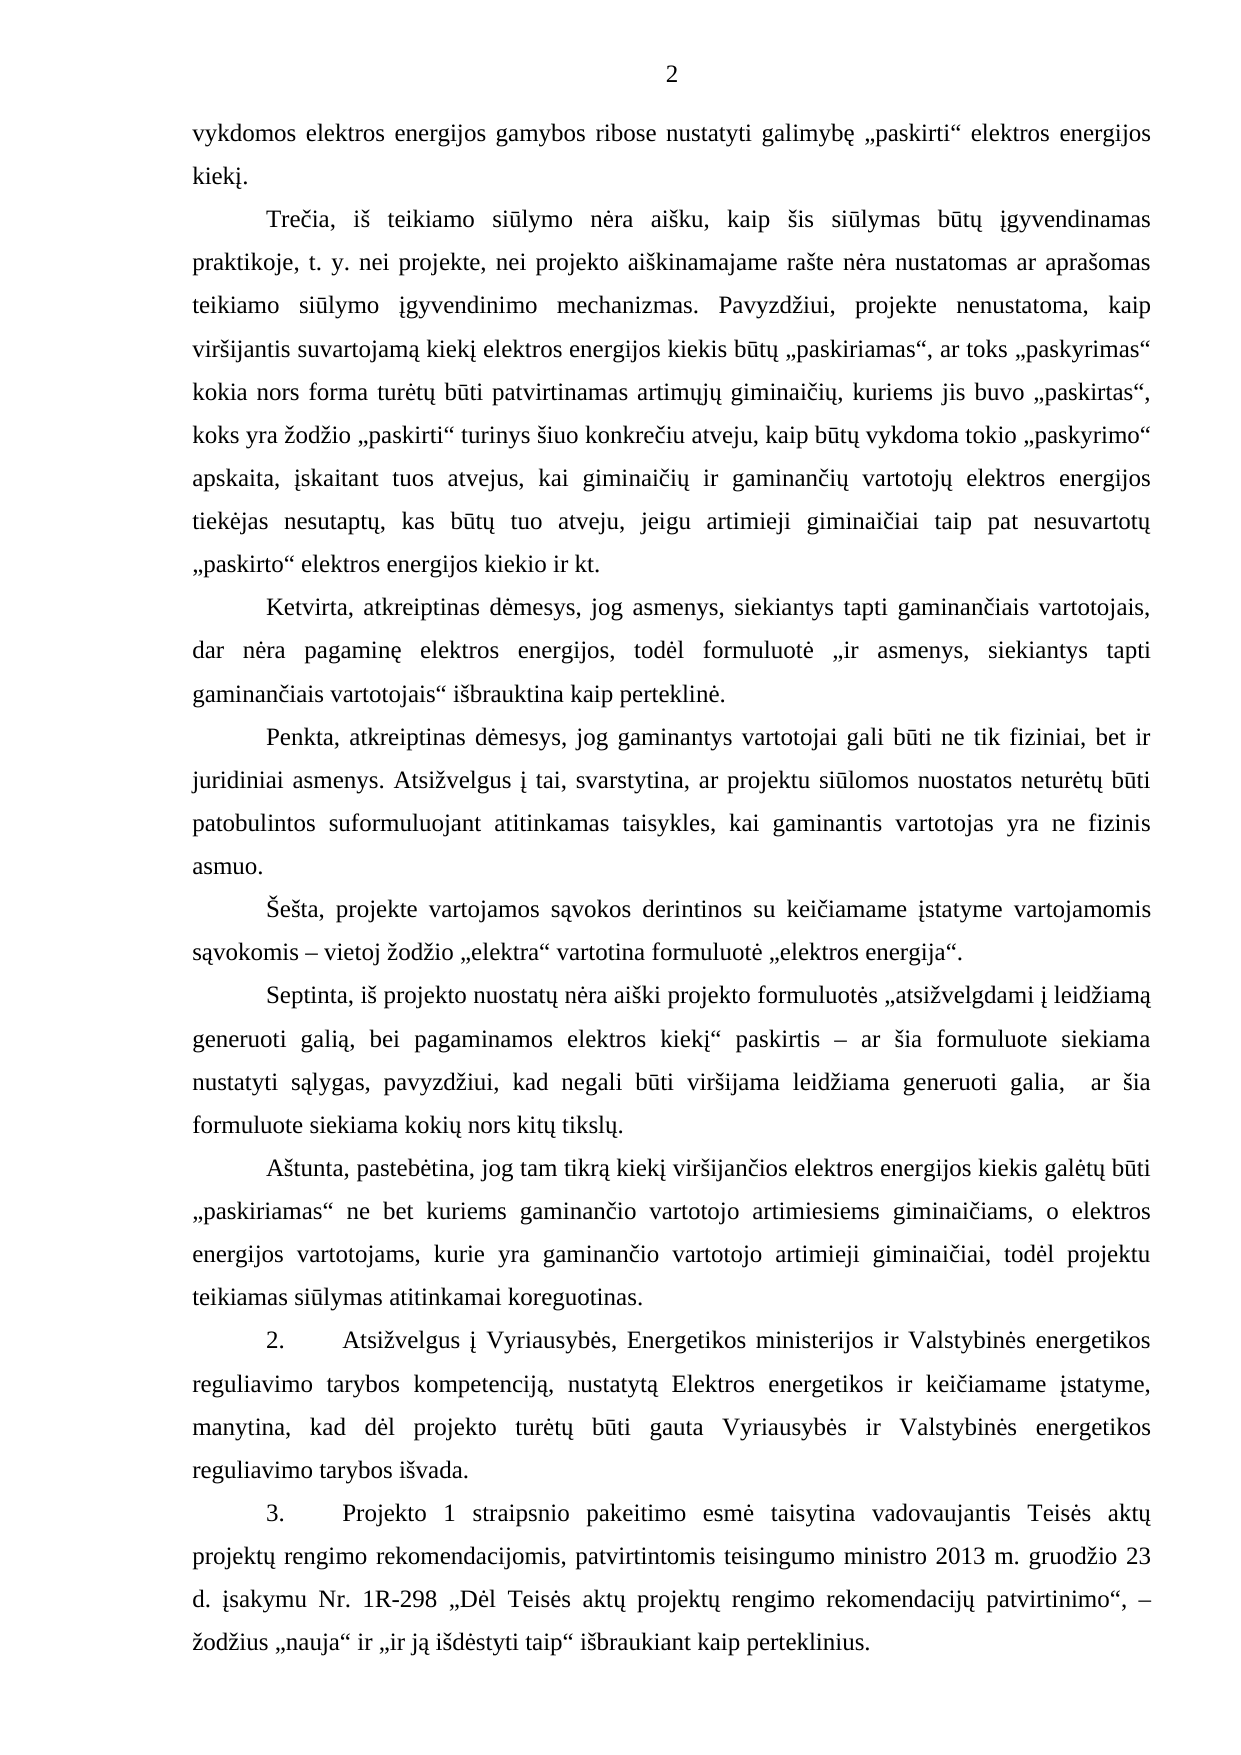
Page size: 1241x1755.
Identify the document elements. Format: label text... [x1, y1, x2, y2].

list Atsižvelgus į Vyriausybės, Energetikos ministerijos ir Valstybinės energetikos reguliavimo tarybos kompetenciją, nustatytą Elektros energetikos ir keičiamame įstatyme, manytina, kad dėl projekto turėtų būti gauta Vyriausybės ir Valstybinės energetikos reguliavimo tarybos išvada. [192, 1326, 1152, 1484]
text Trečia, iš teikiamo siūlymo nėra aišku, kaip šis siūlymas būtų įgyvendinamas praktikoje, t. y. nei projekte, nei projekto aiškinamajame rašte nėra nustatomas ar aprašomas teikiamo siūlymo įgyvendinimo mechanizmas. Pavyzdžiui, projekte nenustatoma, kaip viršijantis suvartojamą kiekį elektros energijos kiekis būtų „paskiriamas“, ar toks „paskyrimas“ kokia nors forma turėtų būti patvirtinamas artimųjų giminaičių, kuriems jis buvo „paskirtas“, koks yra žodžio „paskirti“ turinys šiuo konkrečiu atveju, kaip būtų vykdoma tokio „paskyrimo“ apskaita, įskaitant tuos atvejus, kai giminaičių ir gaminančių vartotojų elektros energijos tiekėjas nesutaptų, kas būtų tuo atveju, jeigu artimieji giminaičiai taip pat nesuvartotų „paskirto“ elektros energijos kiekio ir kt. [192, 204, 1152, 578]
list Projekto 1 straipsnio pakeitimo esmė taisytina vadovaujantis Teisės aktų projektų rengimo rekomendacijomis, patvirtintomis teisingumo ministro 2013 m. gruodžio 23 d. įsakymu Nr. 1R-298 „Dėl Teisės aktų projektų rengimo rekomendacijų patvirtinimo“, – žodžius „nauja“ ir „ir ją išdėstyti taip“ išbraukiant kaip perteklinius. [192, 1498, 1152, 1656]
text Šešta, projekte vartojamos sąvokos derintinos su keičiamame įstatyme vartojamomis sąvokomis – vietoj žodžio „elektra“ vartotina formuluotė „elektros energija“. [192, 894, 1152, 966]
text Septinta, iš projekto nuostatų nėra aiški projekto formuluotės „atsižvelgdami į leidžiamą generuoti galią, bei pagaminamos elektros kiekį“ paskirtis – ar šia formuluote siekiama nustatyti sąlygas, pavyzdžiui, kad negali būti viršijama leidžiama generuoti galia, ar šia formuluote siekiama kokių nors kitų tikslų. [192, 981, 1152, 1139]
text Ketvirta, atkreiptinas dėmesys, jog asmenys, siekiantys tapti gaminančiais vartotojais, dar nėra pagaminę elektros energijos, todėl formuluotė „ir asmenys, siekiantys tapti gaminančiais vartotojais“ išbrauktina kaip perteklinė. [192, 592, 1152, 707]
text Penkta, atkreiptinas dėmesys, jog gaminantys vartotojai gali būti ne tik fiziniai, bet ir juridiniai asmenys. Atsižvelgus į tai, svarstytina, ar projektu siūlomos nuostatos neturėtų būti patobulintos suformuluojant atitinkamas taisykles, kai gaminantis vartotojas yra ne fizinis asmuo. [192, 722, 1152, 880]
text vykdomos elektros energijos gamybos ribose nustatyti galimybę „paskirti“ elektros energijos kiekį. [192, 118, 1152, 190]
text Aštunta, pastebėtina, jog tam tikrą kiekį viršijančios elektros energijos kiekis galėtų būti „paskiriamas“ ne bet kuriems gaminančio vartotojo artimiesiems giminaičiams, o elektros energijos vartotojams, kurie yra gaminančio vartotojo artimieji giminaičiai, todėl projektu teikiamas siūlymas atitinkamai koreguotinas. [192, 1153, 1152, 1311]
